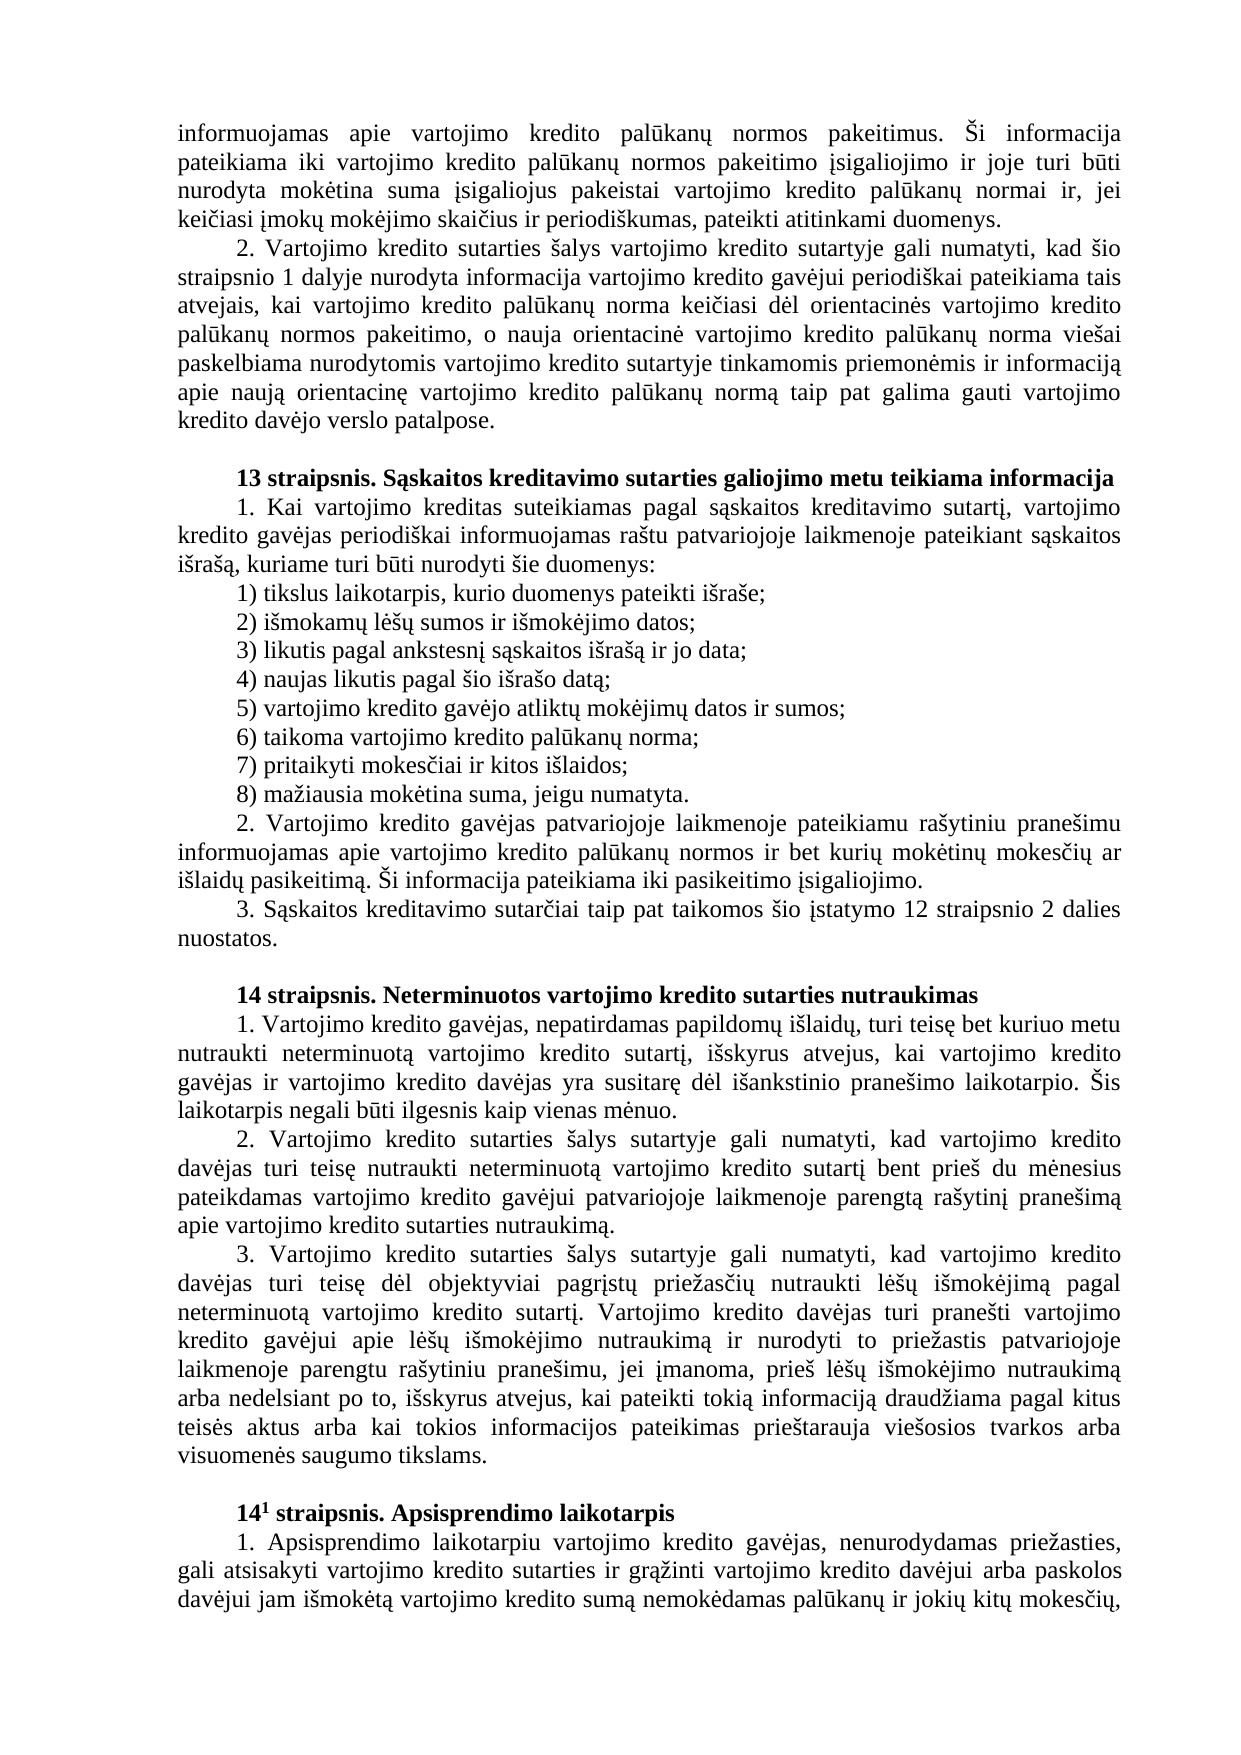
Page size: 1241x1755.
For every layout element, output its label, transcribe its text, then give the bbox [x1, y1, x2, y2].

text 6) taikoma vartojimo kredito palūkanų norma; [177, 722, 1122, 751]
text 1. Apsisprendimo laikotarpiu vartojimo kredito gavėjas, nenurodydamas priežasties, gali atsisakyti vartojimo kredito sutarties ir grąžinti vartojimo kredito davėjui arba paskolos davėjui jam išmokėtą vartojimo kredito sumą nemokėdamas palūkanų ir jokių kitų mokesčių, [177, 1527, 1122, 1613]
text 2. Vartojimo kredito sutarties šalys vartojimo kredito sutartyje gali numatyti, kad šio straipsnio 1 dalyje nurodyta informacija vartojimo kredito gavėjui periodiškai pateikiama tais atvejais, kai vartojimo kredito palūkanų norma keičiasi dėl orientacinės vartojimo kredito palūkanų normos pakeitimo, o nauja orientacinė vartojimo kredito palūkanų norma viešai paskelbiama nurodytomis vartojimo kredito sutartyje tinkamomis priemonėmis ir informaciją apie naują orientacinę vartojimo kredito palūkanų normą taip pat galima gauti vartojimo kredito davėjo verslo patalpose. [177, 233, 1122, 434]
text 3) likutis pagal ankstesnį sąskaitos išrašą ir jo data; [177, 636, 1122, 664]
text 141 straipsnis. Apsisprendimo laikotarpis [177, 1498, 1122, 1527]
text informuojamas apie vartojimo kredito palūkanų normos pakeitimus. Ši informacija pateikiama iki vartojimo kredito palūkanų normos pakeitimo įsigaliojimo ir joje turi būti nurodyta mokėtina suma įsigaliojus pakeistai vartojimo kredito palūkanų normai ir, jei keičiasi įmokų mokėjimo skaičius ir periodiškumas, pateikti atitinkami duomenys. [177, 118, 1122, 233]
text 3. Sąskaitos kreditavimo sutarčiai taip pat taikomos šio įstatymo 12 straipsnio 2 dalies nuostatos. [177, 894, 1122, 952]
text 2) išmokamų lėšų sumos ir išmokėjimo datos; [177, 607, 1122, 636]
text 7) pritaikyti mokesčiai ir kitos išlaidos; [177, 751, 1122, 779]
text 2. Vartojimo kredito sutarties šalys sutartyje gali numatyti, kad vartojimo kredito davėjas turi teisę nutraukti neterminuotą vartojimo kredito sutartį bent prieš du mėnesius pateikdamas vartojimo kredito gavėjui patvariojoje laikmenoje parengtą rašytinį pranešimą apie vartojimo kredito sutarties nutraukimą. [177, 1124, 1122, 1239]
text 5) vartojimo kredito gavėjo atliktų mokėjimų datos ir sumos; [177, 693, 1122, 722]
text 8) mažiausia mokėtina suma, jeigu numatyta. [177, 779, 1122, 808]
text 3. Vartojimo kredito sutarties šalys sutartyje gali numatyti, kad vartojimo kredito davėjas turi teisę dėl objektyviai pagrįstų priežasčių nutraukti lėšų išmokėjimą pagal neterminuotą vartojimo kredito sutartį. Vartojimo kredito davėjas turi pranešti vartojimo kredito gavėjui apie lėšų išmokėjimo nutraukimą ir nurodyti to priežastis patvariojoje laikmenoje parengtu rašytiniu pranešimu, jei įmanoma, prieš lėšų išmokėjimo nutraukimą arba nedelsiant po to, išskyrus atvejus, kai pateikti tokią informaciją draudžiama pagal kitus teisės aktus arba kai tokios informacijos pateikimas prieštarauja viešosios tvarkos arba visuomenės saugumo tikslams. [177, 1239, 1122, 1469]
text 4) naujas likutis pagal šio išrašo datą; [177, 664, 1122, 693]
text 2. Vartojimo kredito gavėjas patvariojoje laikmenoje pateikiamu rašytiniu pranešimu informuojamas apie vartojimo kredito palūkanų normos ir bet kurių mokėtinų mokesčių ar išlaidų pasikeitimą. Ši informacija pateikiama iki pasikeitimo įsigaliojimo. [177, 808, 1122, 894]
text 13 straipsnis. Sąskaitos kreditavimo sutarties galiojimo metu teikiama informacija [236, 463, 1122, 492]
text 1. Vartojimo kredito gavėjas, nepatirdamas papildomų išlaidų, turi teisę bet kuriuo metu nutraukti neterminuotą vartojimo kredito sutartį, išskyrus atvejus, kai vartojimo kredito gavėjas ir vartojimo kredito davėjas yra susitarę dėl išankstinio pranešimo laikotarpio. Šis laikotarpis negali būti ilgesnis kaip vienas mėnuo. [177, 1009, 1122, 1124]
text 1) tikslus laikotarpis, kurio duomenys pateikti išraše; [177, 578, 1122, 607]
text 1. Kai vartojimo kreditas suteikiamas pagal sąskaitos kreditavimo sutartį, vartojimo kredito gavėjas periodiškai informuojamas raštu patvariojoje laikmenoje pateikiant sąskaitos išrašą, kuriame turi būti nurodyti šie duomenys: [177, 492, 1122, 578]
text 14 straipsnis. Neterminuotos vartojimo kredito sutarties nutraukimas [236, 981, 1122, 1009]
